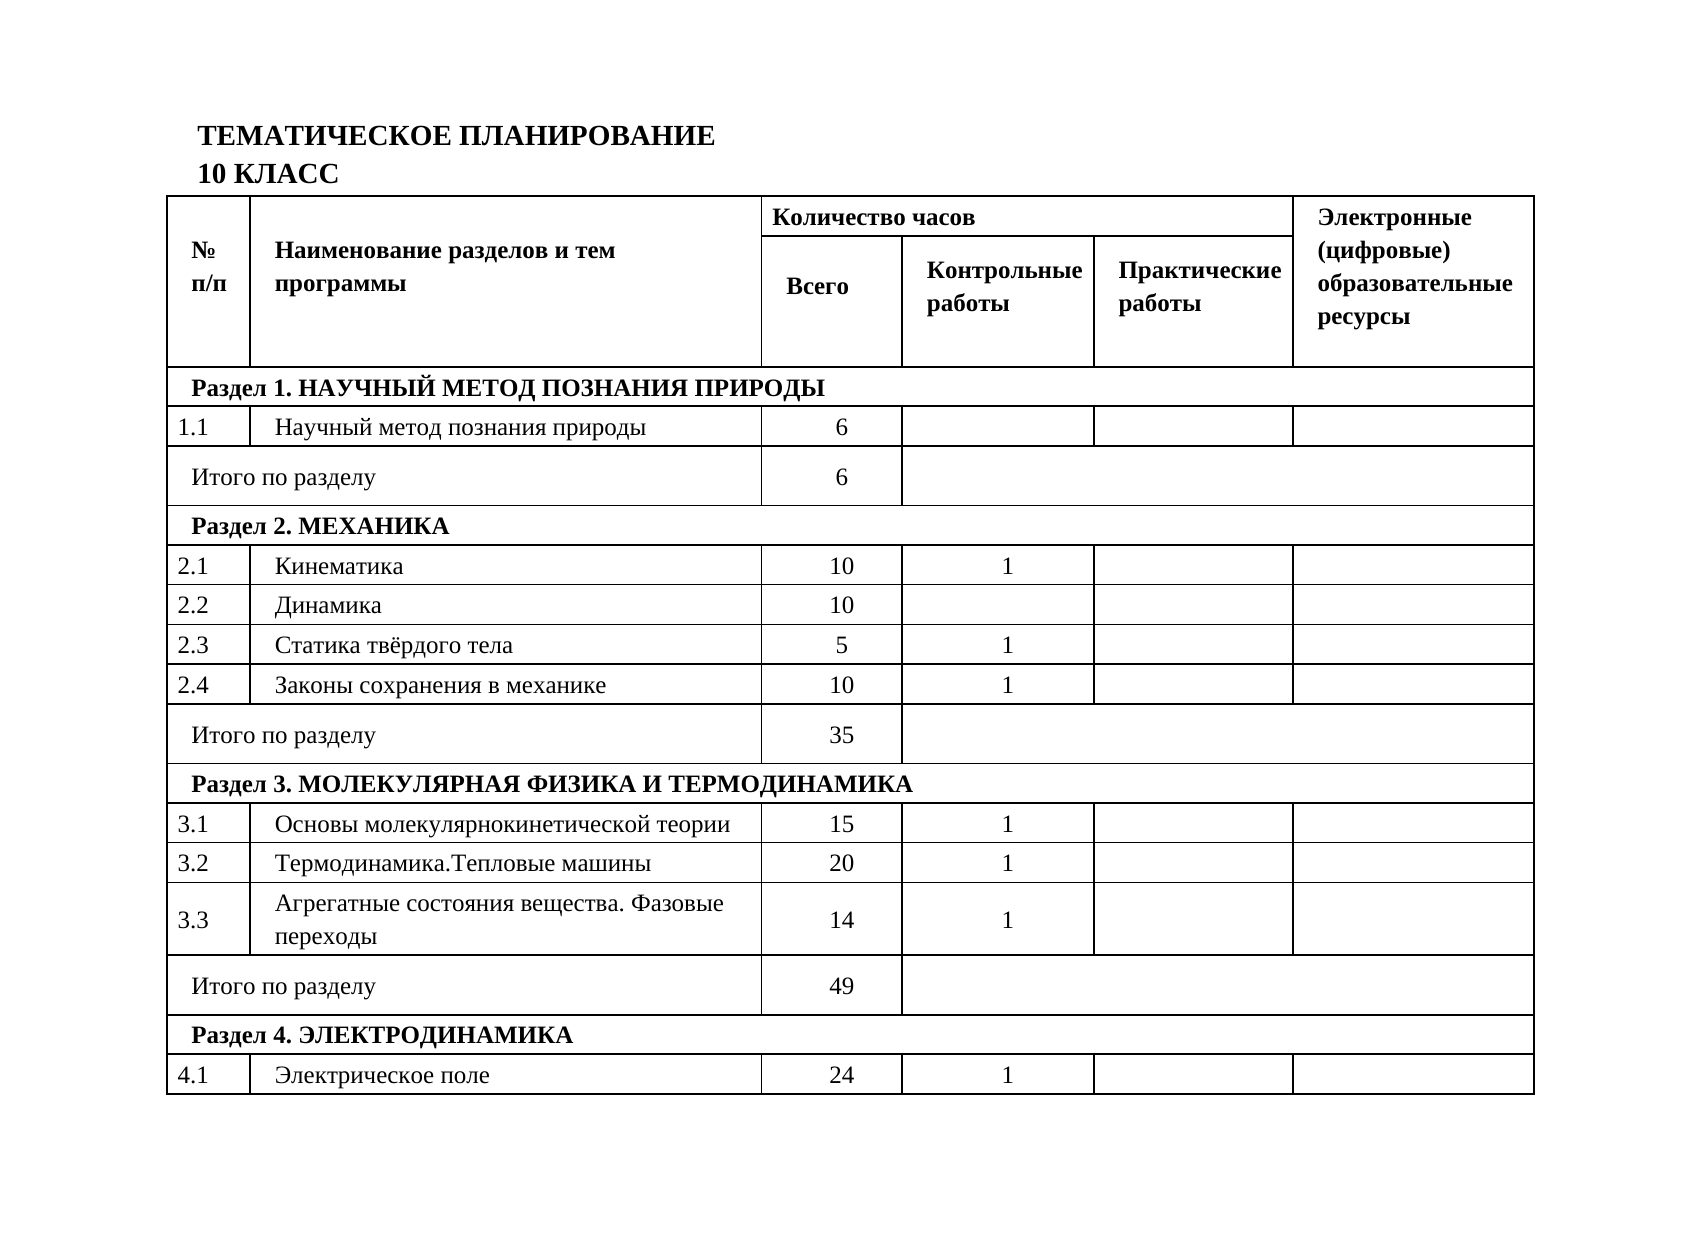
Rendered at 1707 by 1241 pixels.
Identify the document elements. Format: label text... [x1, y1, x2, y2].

table_cell [903, 407, 1093, 445]
table_cell [1294, 585, 1533, 623]
table_cell 6 [762, 447, 901, 504]
table_cell 15 [762, 804, 901, 842]
table_cell Основы молекулярнокинетической теории [251, 804, 761, 842]
table_cell 2.3 [168, 625, 249, 663]
table_cell Законы сохранения в механике [251, 665, 761, 703]
table_cell 24 [762, 1055, 901, 1093]
table_cell [903, 956, 1533, 1014]
table_cell Научный метод познания природы [251, 407, 761, 445]
table_cell Агрегатные состояния вещества. Фазовые переходы [251, 883, 761, 954]
table_cell [1095, 407, 1292, 445]
table_cell Динамика [251, 585, 761, 623]
table_cell 1.1 [168, 407, 249, 445]
table_cell [1294, 883, 1533, 954]
table_cell Термодинамика.Тепловые машины [251, 843, 761, 882]
table_cell [1095, 665, 1292, 703]
table_cell [1095, 843, 1292, 882]
table_cell 1 [903, 804, 1093, 842]
table_cell Практические работы [1095, 237, 1292, 366]
table_cell 1 [903, 546, 1093, 584]
table_cell [1095, 625, 1292, 663]
table_cell [1095, 1055, 1292, 1093]
text ТЕМАТИЧЕСКОЕ ПЛАНИРОВАНИЕ [190, 118, 1618, 152]
table_cell 1 [903, 843, 1093, 882]
table_cell 2.1 [168, 546, 249, 584]
table_cell [1294, 546, 1533, 584]
table_cell Статика твёрдого тела [251, 625, 761, 663]
table_cell 3.2 [168, 843, 249, 882]
table_cell Контрольные работы [903, 237, 1093, 366]
table_cell [1294, 665, 1533, 703]
table_cell [1294, 843, 1533, 882]
table_cell 14 [762, 883, 901, 954]
table_cell 10 [762, 546, 901, 584]
table_cell [1095, 883, 1292, 954]
table_cell 2.4 [168, 665, 249, 703]
table_cell 5 [762, 625, 901, 663]
table_cell [903, 447, 1533, 504]
table_cell 4.1 [168, 1055, 249, 1093]
table_cell [903, 705, 1533, 763]
table_cell Раздел 2. МЕХАНИКА [168, 506, 1533, 544]
table_cell Итого по разделу [168, 705, 761, 763]
table_cell [1294, 1055, 1533, 1093]
table_header Электронные (цифровые) образовательные ресурсы [1294, 197, 1533, 366]
table_header Количество часов [762, 197, 1292, 235]
table_cell 20 [762, 843, 901, 882]
table_header Наименование разделов и тем программы [251, 197, 761, 366]
text 10 КЛАСС [190, 157, 1618, 190]
table_cell 1 [903, 1055, 1093, 1093]
table_cell 1 [903, 665, 1093, 703]
table_cell 49 [762, 956, 901, 1014]
table_cell 1 [903, 625, 1093, 663]
table_cell Всего [762, 237, 901, 366]
table_cell Кинематика [251, 546, 761, 584]
table_cell 6 [762, 407, 901, 445]
table_cell [1095, 585, 1292, 623]
table_cell [1294, 625, 1533, 663]
table_cell Раздел 1. НАУЧНЫЙ МЕТОД ПОЗНАНИЯ ПРИРОДЫ [168, 368, 1533, 405]
table_cell [1294, 407, 1533, 445]
table_cell [1095, 546, 1292, 584]
table_cell Итого по разделу [168, 447, 761, 504]
table_header № п/п [168, 197, 249, 366]
table_cell [1095, 804, 1292, 842]
table_cell 1 [903, 883, 1093, 954]
table_cell 3.3 [168, 883, 249, 954]
table_cell 10 [762, 665, 901, 703]
table_cell Итого по разделу [168, 956, 761, 1014]
table_cell Электрическое поле [251, 1055, 761, 1093]
table_cell 3.1 [168, 804, 249, 842]
table_cell 2.2 [168, 585, 249, 623]
table_cell Раздел 4. ЭЛЕКТРОДИНАМИКА [168, 1016, 1533, 1053]
table_cell 10 [762, 585, 901, 623]
table_cell [1294, 804, 1533, 842]
table_cell 35 [762, 705, 901, 763]
table_cell [903, 585, 1093, 623]
table_cell Раздел 3. МОЛЕКУЛЯРНАЯ ФИЗИКА И ТЕРМОДИНАМИКА [168, 764, 1533, 802]
